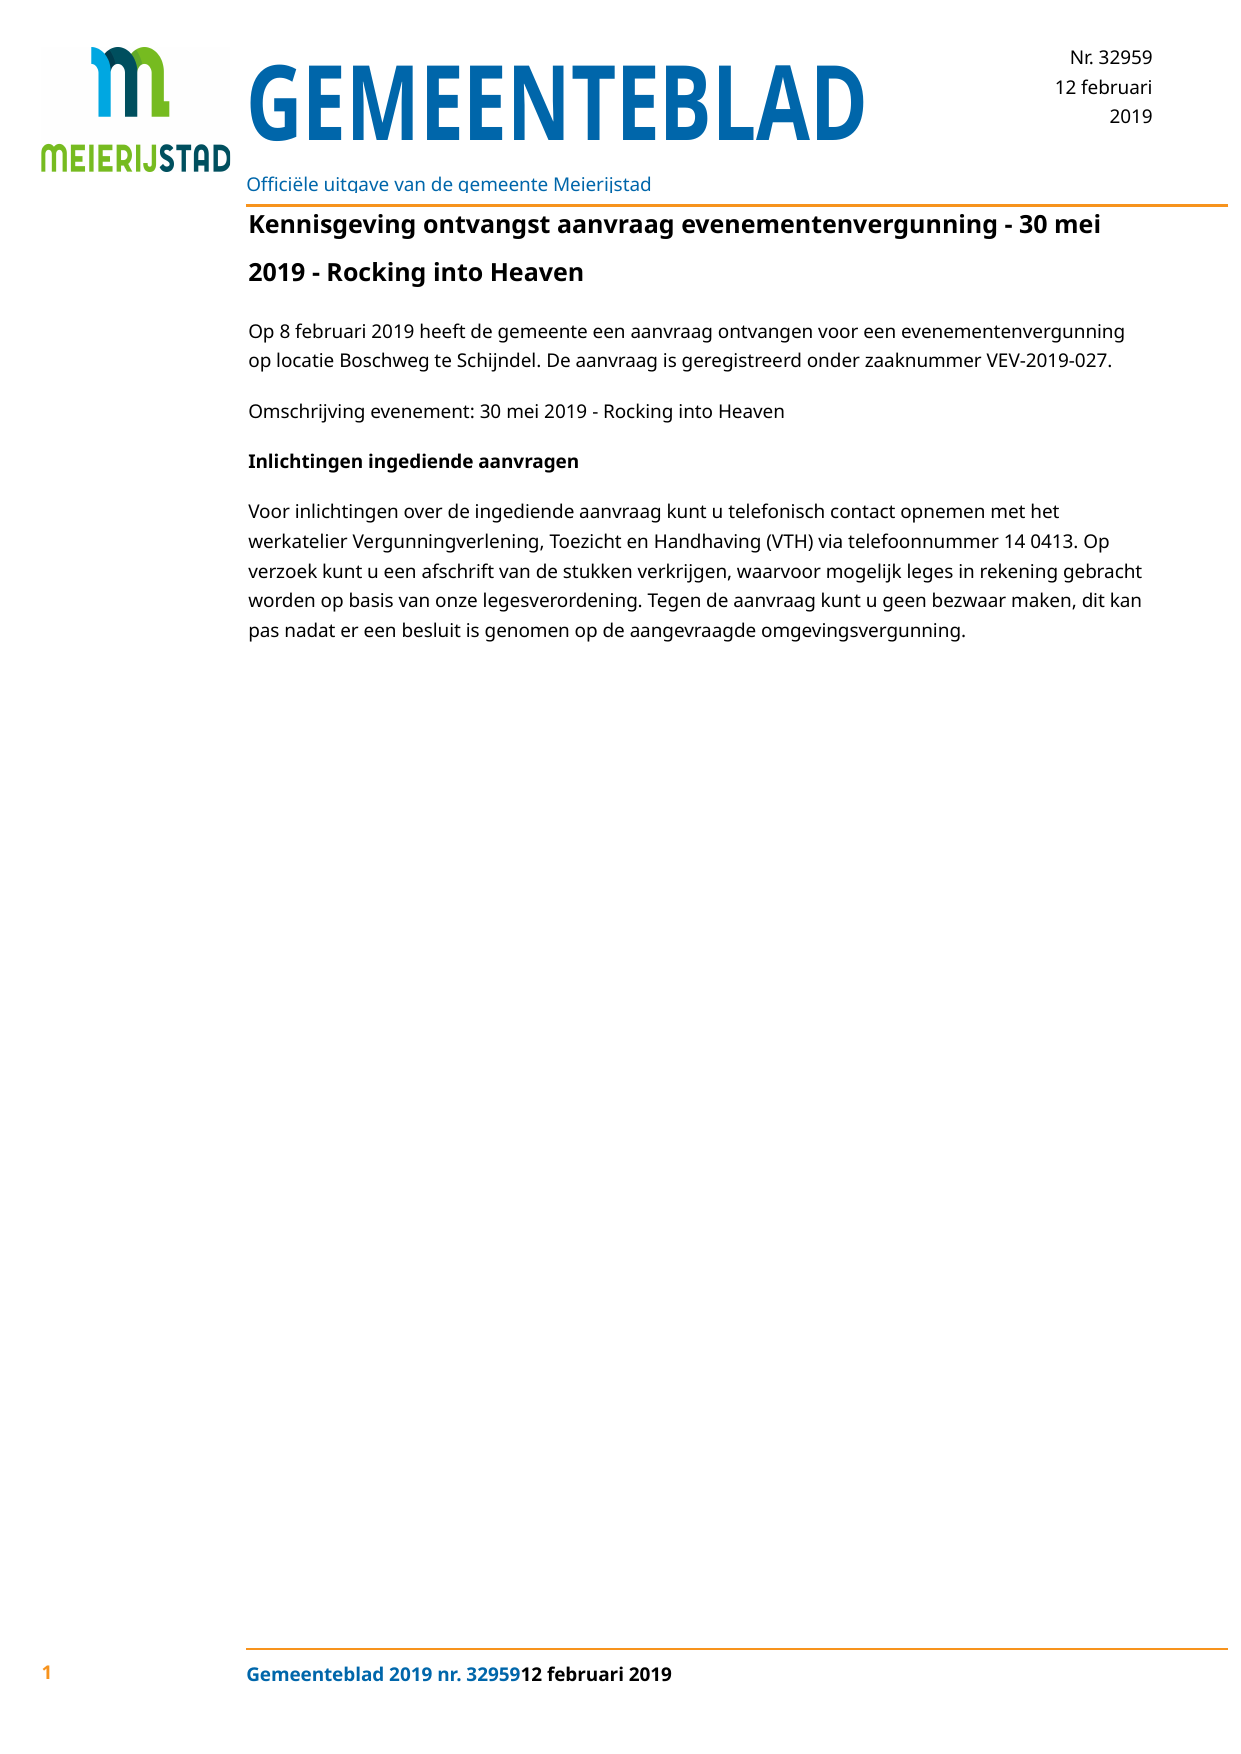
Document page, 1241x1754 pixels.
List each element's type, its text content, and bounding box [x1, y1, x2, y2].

text Inlichtingen ingediende aanvragen [248, 448, 1152, 474]
text Omschrijving evenement: 30 mei 2019 - Rocking into Heaven [248, 398, 1152, 424]
picture [41, 47, 231, 172]
text Op 8 februari 2019 heeft de gemeente een aanvraag ontvangen voor een evenementenvergunning op locatie Boschweg te Schijndel. De aanvraag is geregistreerd onder zaaknummer VEV-2019-027. [248, 318, 1152, 373]
text Voor inlichtingen over de ingediende aanvraag kunt u telefonisch contact opnemen met het werkatelier Vergunningverlening, Toezicht en Handhaving (VTH) via telefoonnummer 14 0413. Op verzoek kunt u een afschrift van de stukken verkrijgen, waarvoor mogelijk leges in rekening gebracht worden op basis van onze legesverordening. Tegen de aanvraag kunt u geen bezwaar maken, dit kan pas nadat er een besluit is genomen op de aangevraagde omgevingsvergunning. [248, 499, 1152, 643]
text Kennisgeving ontvangst aanvraag evenementenvergunning - 30 mei 2019 - Rocking into Heaven [248, 207, 1152, 288]
